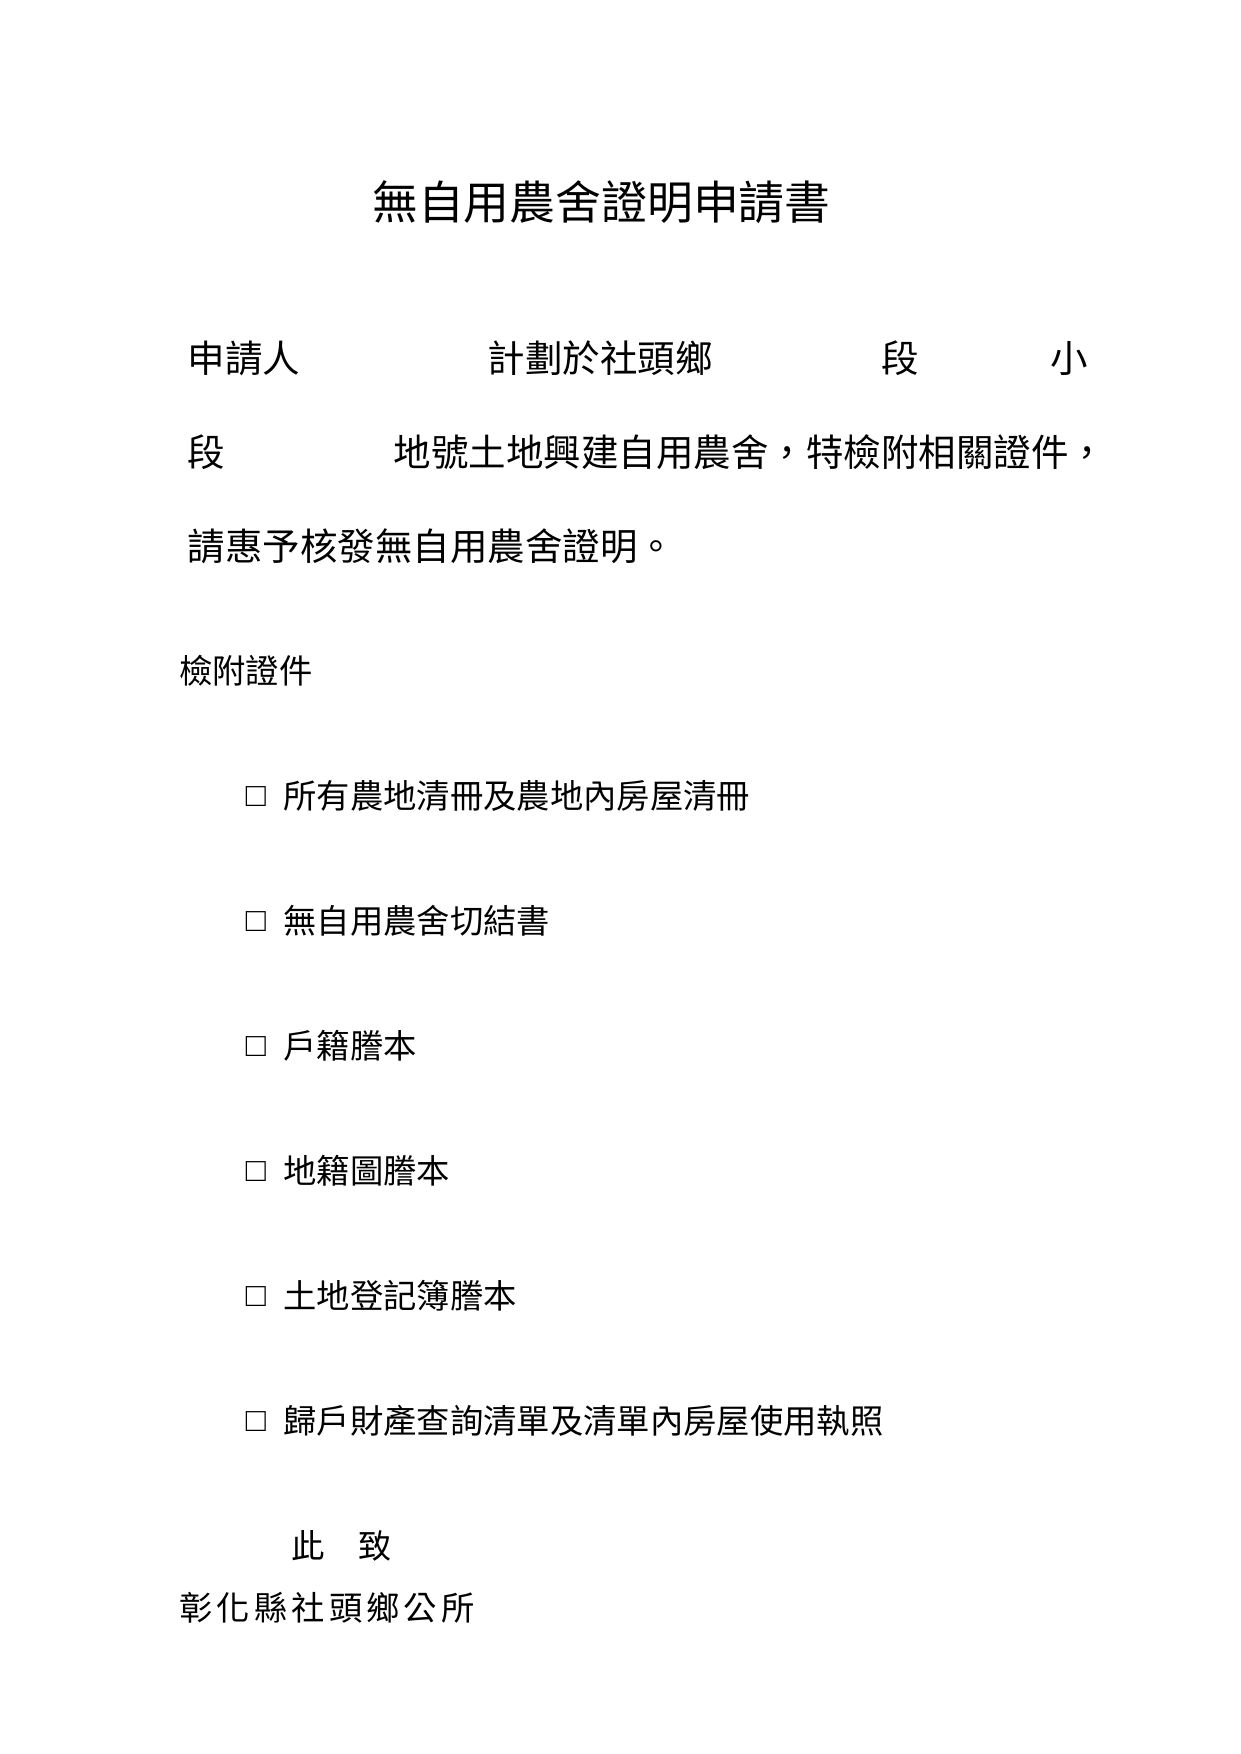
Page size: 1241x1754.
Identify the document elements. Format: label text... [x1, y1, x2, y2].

text 此 致 [275, 1502, 1090, 1564]
text 彰化縣社頭鄉公所 [179, 1564, 1090, 1627]
list 地籍圖謄本 [246, 1127, 1090, 1189]
text 申請人 計劃於社頭鄉 段 小段 地號土地興建自用農舍，特檢附相關證件，請惠予核發無自用農舍證明。 [187, 314, 1090, 564]
list 土地登記簿謄本 [246, 1252, 1090, 1314]
list 戶籍謄本 [246, 1002, 1090, 1064]
text 無自用農舍證明申請書 [112, 127, 1090, 252]
text 檢附證件 [112, 627, 1090, 689]
list 無自用農舍切結書 [246, 877, 1090, 939]
list 所有農地清冊及農地內房屋清冊 [246, 752, 1090, 814]
list 歸戶財產查詢清單及清單內房屋使用執照 [246, 1377, 1090, 1439]
